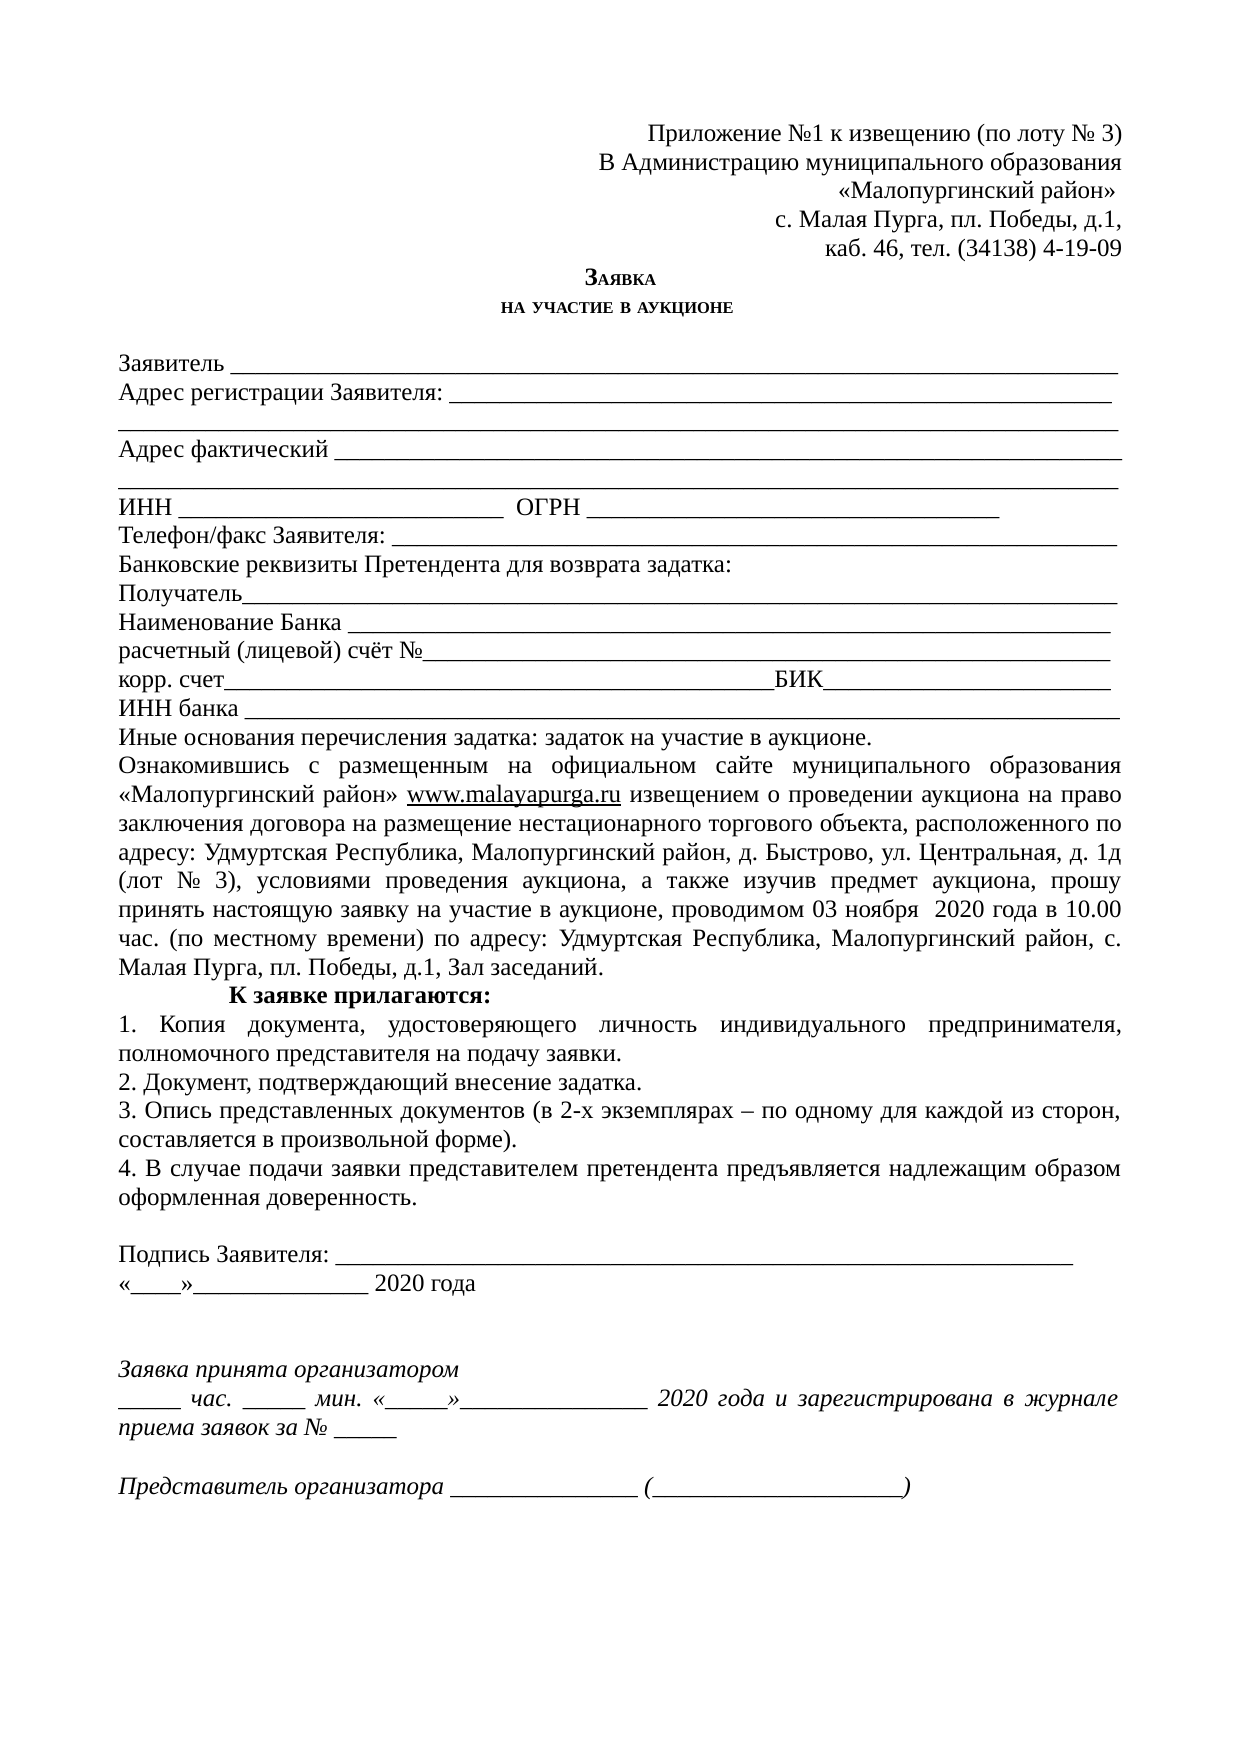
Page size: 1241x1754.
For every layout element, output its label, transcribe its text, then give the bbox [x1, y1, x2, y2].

text 2. Документ, подтверждающий внесение задатка. [118, 1067, 1122, 1096]
text каб. 46, тел. (34138) 4-19-09 [118, 233, 1122, 262]
text Телефон/факс Заявителя: __________________________________________________________ [118, 521, 1122, 549]
text корр. счет____________________________________________БИК_______________________ [118, 664, 1122, 693]
text ИНН банка ______________________________________________________________________ [118, 693, 1122, 722]
text _____ час. _____ мин. «_____»_______________ 2020 года и зарегистрирована в журнале приема заявок за № _____ [118, 1383, 1122, 1441]
text Адрес фактический _______________________________________________________________ [118, 434, 1122, 463]
text 3. Опись представленных документов (в 2-х экземплярах – по одному для каждой из сторон, составляется в произвольной форме). [118, 1096, 1122, 1153]
text Заявка принята организатором [118, 1354, 1122, 1383]
text ИНН __________________________ ОГРН _________________________________ [118, 492, 1122, 521]
text ________________________________________________________________________________ [118, 406, 1122, 434]
text с. Малая Пурга, пл. Победы, д.1, [118, 204, 1122, 233]
text Заявитель _______________________________________________________________________ [118, 348, 1122, 377]
text Представитель организатора _______________ (____________________) [118, 1469, 1116, 1500]
text Ознакомившись с размещенным на официальном сайте муниципального образования «Малопургинский район» www.malayapurga.ru извещением о проведении аукциона на право заключения договора на размещение нестационарного торгового объекта, расположенного по адресу: Удмуртская Республика, Малопургинский район, д. Быстрово, ул. Центральная, д. 1д (лот № 3), сусловиями проведения аукциона, а также изучив предмет аукциона, прошу принять настоящую заявку на участие в аукционе, проводимом 03 ноября 2020 года в 10.00 час. (по местному времени) по адресу: Удмуртская Республика, Малопургинский район, с. Малая Пурга, пл. Победы, д.1, Зал заседаний. [118, 751, 1122, 981]
text «Малопургинский район» [118, 176, 1122, 204]
text «____»______________ 2020 года [118, 1268, 1122, 1297]
text Наименование Банка _____________________________________________________________ [118, 607, 1122, 636]
text 1. Копия документа, удостоверяющего личность индивидуального предпринимателя, полномочного представителя на подачу заявки. [118, 1009, 1122, 1067]
text расчетный (лицевой) счёт №_______________________________________________________ [118, 636, 1122, 664]
text Иные основания перечисления задатка: задаток на участие в аукционе. [118, 722, 1122, 751]
text Подпись Заявителя: ___________________________________________________________ [118, 1239, 1122, 1268]
text ________________________________________________________________________________ [118, 463, 1122, 492]
text Заявка [118, 262, 1122, 291]
text на участие в аукционе [118, 291, 1122, 319]
text Банковские реквизиты Претендента для возврата задатка: Получатель______________________________________________________________________ [118, 549, 1122, 607]
text Адрес регистрации Заявителя: _____________________________________________________ [118, 377, 1122, 406]
text В Администрацию муниципального образования [118, 147, 1122, 176]
text К заявке прилагаются: [124, 981, 1121, 1009]
text 4. В случае подачи заявки представителем претендента предъявляется надлежащим образом оформленная доверенность. [118, 1153, 1122, 1211]
text Приложение №1 к извещению (по лоту № 3) [118, 118, 1122, 147]
